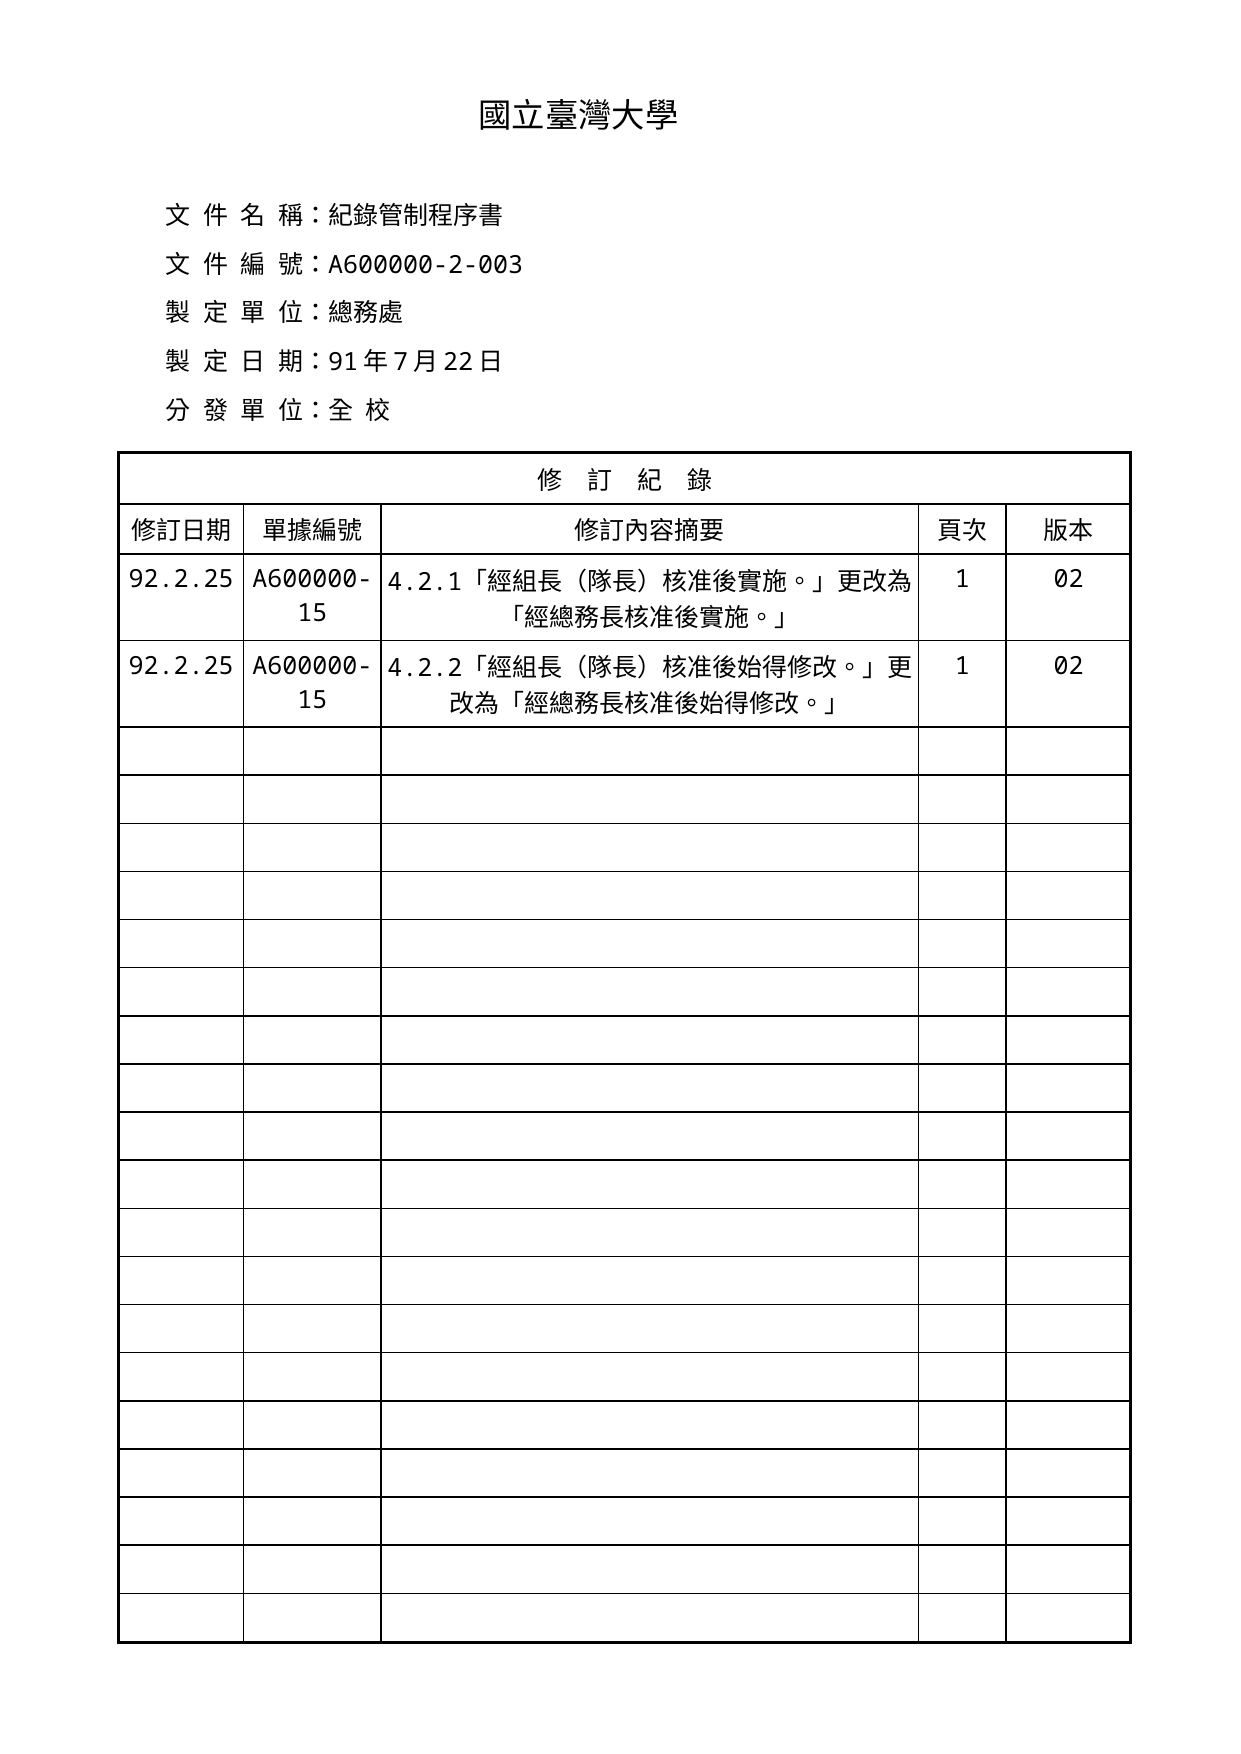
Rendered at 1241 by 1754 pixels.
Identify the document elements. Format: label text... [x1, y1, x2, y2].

table_cell 92.2.25 [120, 555, 243, 640]
text 製 定 單 位：總務處 [165, 293, 1125, 329]
table_cell [919, 1257, 1005, 1304]
table_cell [244, 1113, 380, 1159]
table_cell [120, 968, 243, 1015]
table_cell 頁次 [919, 505, 1005, 553]
table_cell [382, 728, 918, 774]
table_cell [244, 728, 380, 774]
text 製 定 日 期：91年7月22日 [165, 342, 1125, 378]
table_cell 1 [919, 555, 1005, 640]
table_cell [919, 728, 1005, 774]
table_cell [382, 1594, 918, 1641]
table_cell [120, 1353, 243, 1400]
table_cell 4.2.2「經組長（隊長）核准後始得修改。」更改為「經總務長核准後始得修改。」 [382, 641, 918, 726]
table_cell [244, 1546, 380, 1592]
table_cell [120, 1305, 243, 1352]
table_cell [382, 1257, 918, 1304]
text 文 件 編 號：A600000-2-003 [165, 244, 1125, 280]
table_cell [919, 1305, 1005, 1352]
table_cell [382, 872, 918, 919]
table_cell A600000-15 [244, 641, 380, 726]
table_cell [120, 1161, 243, 1207]
table_cell 4.2.1「經組長（隊長）核准後實施。」更改為「經總務長核准後實施。」 [382, 555, 918, 640]
table_cell 修訂日期 [120, 505, 243, 553]
table_header 修 訂 紀 錄 [120, 454, 1129, 503]
table_cell [244, 1161, 380, 1207]
table_cell [120, 1209, 243, 1256]
table_cell [382, 1017, 918, 1063]
table_cell [382, 1209, 918, 1256]
table_cell [244, 1017, 380, 1063]
table_cell [382, 1353, 918, 1400]
table_cell [1007, 1594, 1129, 1641]
table_cell [120, 1017, 243, 1063]
table_cell 單據編號 [244, 505, 380, 553]
table_cell [919, 1546, 1005, 1592]
table_cell [382, 776, 918, 822]
table_cell [1007, 1161, 1129, 1207]
table_cell [919, 1161, 1005, 1207]
table_cell [1007, 1450, 1129, 1496]
table_cell [1007, 1113, 1129, 1159]
table_cell [382, 1498, 918, 1544]
table_cell [1007, 824, 1129, 871]
table_cell [919, 872, 1005, 919]
table_cell [120, 1065, 243, 1111]
table_cell A600000-15 [244, 555, 380, 640]
table_cell [244, 1353, 380, 1400]
table_cell [382, 920, 918, 967]
table_cell [919, 1450, 1005, 1496]
table_cell [244, 1402, 380, 1448]
text 文 件 名 稱：紀錄管制程序書 [165, 195, 1125, 232]
table_cell 92.2.25 [120, 641, 243, 726]
table_cell [1007, 1402, 1129, 1448]
table_cell [382, 1402, 918, 1448]
table_cell [919, 1353, 1005, 1400]
table_cell [1007, 968, 1129, 1015]
table_cell [1007, 776, 1129, 822]
table_cell [244, 1257, 380, 1304]
table_cell [120, 776, 243, 822]
table_cell [382, 1450, 918, 1496]
text 國立臺灣大學 [165, 89, 1125, 137]
table_cell [120, 1546, 243, 1592]
table_cell 1 [919, 641, 1005, 726]
table_cell [244, 1594, 380, 1641]
table_cell [1007, 872, 1129, 919]
table_cell 修訂內容摘要 [382, 505, 918, 553]
table_cell [382, 1546, 918, 1592]
table_cell [1007, 920, 1129, 967]
table_cell [1007, 1498, 1129, 1544]
table_cell [244, 1498, 380, 1544]
table_cell [244, 776, 380, 822]
table_cell [382, 1161, 918, 1207]
table_cell [919, 920, 1005, 967]
table_cell [1007, 1257, 1129, 1304]
table_cell [244, 1450, 380, 1496]
table_cell [382, 1305, 918, 1352]
table_cell [120, 1498, 243, 1544]
table_cell [244, 824, 380, 871]
table_cell [919, 824, 1005, 871]
table_cell [1007, 1305, 1129, 1352]
table_cell [919, 776, 1005, 822]
table_cell [244, 968, 380, 1015]
table_cell [244, 1065, 380, 1111]
table_cell [919, 1065, 1005, 1111]
table_cell [919, 1017, 1005, 1063]
table_cell [919, 968, 1005, 1015]
table_cell [1007, 1017, 1129, 1063]
table_cell [919, 1594, 1005, 1641]
table_cell [120, 728, 243, 774]
table_cell [244, 1209, 380, 1256]
table_cell [1007, 1353, 1129, 1400]
table_cell [919, 1113, 1005, 1159]
table_cell 版本 [1007, 505, 1129, 553]
table_cell [382, 1065, 918, 1111]
table_cell [120, 1257, 243, 1304]
table_cell [382, 824, 918, 871]
table_cell [120, 824, 243, 871]
table_cell [919, 1402, 1005, 1448]
table_cell [120, 1594, 243, 1641]
table_cell [244, 1305, 380, 1352]
table_cell [1007, 1209, 1129, 1256]
table_cell [120, 1113, 243, 1159]
table_cell [120, 1402, 243, 1448]
table_cell [382, 1113, 918, 1159]
table_cell [244, 920, 380, 967]
table_cell [244, 872, 380, 919]
table_cell 02 [1007, 641, 1129, 726]
table_cell [382, 968, 918, 1015]
text 分 發 單 位：全 校 [165, 390, 1125, 427]
table_cell [919, 1209, 1005, 1256]
table_cell [1007, 728, 1129, 774]
table_cell [1007, 1065, 1129, 1111]
table_cell [120, 920, 243, 967]
table_cell 02 [1007, 555, 1129, 640]
table_cell [1007, 1546, 1129, 1592]
table_cell [120, 1450, 243, 1496]
table_cell [120, 872, 243, 919]
table_cell [919, 1498, 1005, 1544]
